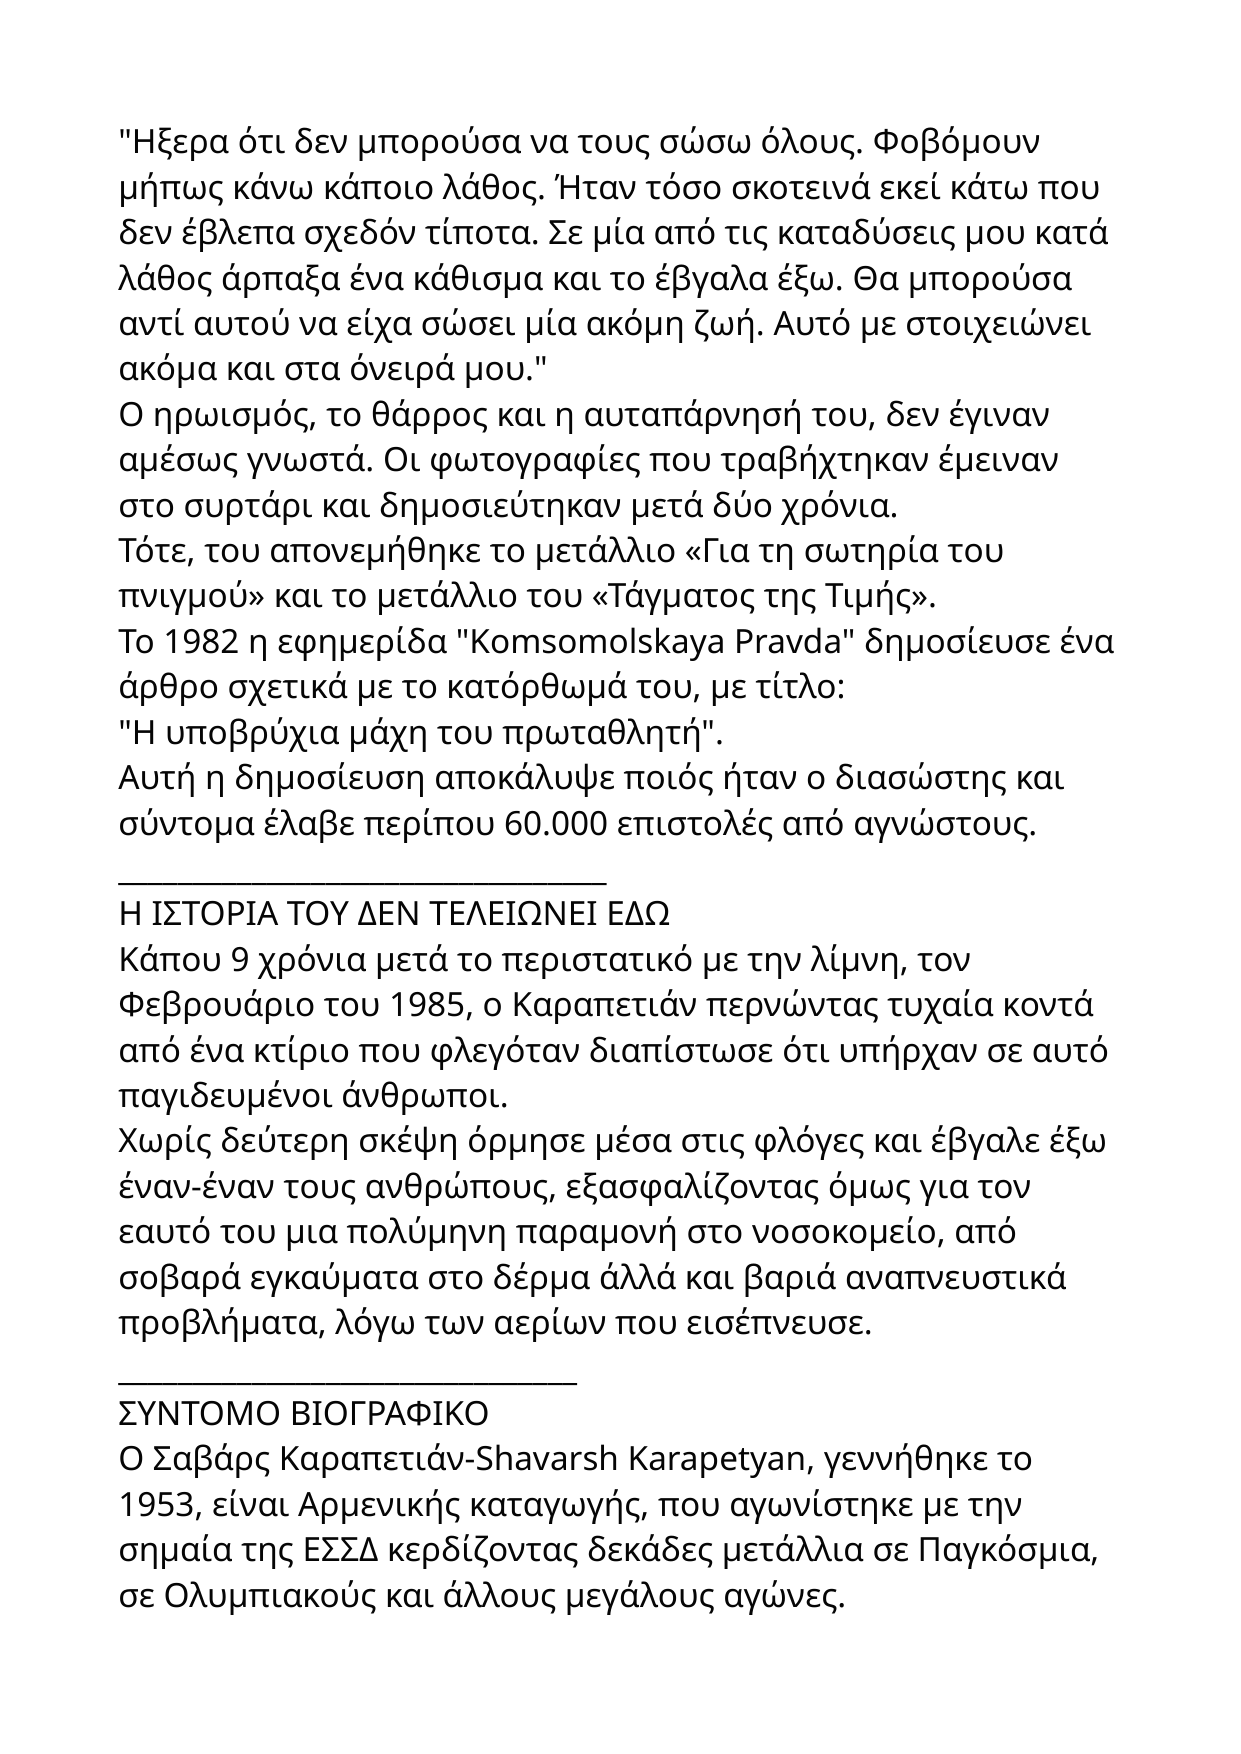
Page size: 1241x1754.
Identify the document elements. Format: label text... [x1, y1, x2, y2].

text ΣΥΝΤΟΜΟ ΒΙΟΓΡΑΦΙΚΟ [118, 1390, 1122, 1435]
text Ο Σαβάρς Καραπετιάν-Shavarsh Karapetyan, γεννήθηκε το 1953, είναι Αρμενικής καταγωγής, που αγωνίστηκε με την σημαία της ΕΣΣΔ κερδίζοντας δεκάδες μετάλλια σε Παγκόσμια, σε Ολυμπιακούς και άλλους μεγάλους αγώνες. [118, 1435, 1122, 1617]
text Τότε, του απονεμήθηκε το μετάλλιο «Για τη σωτηρία του πνιγμού» και το μετάλλιο του «Τάγματος της Τιμής». [118, 527, 1122, 618]
text Το 1982 η εφημερίδα "Komsomolskaya Pravda" δημοσίευσε ένα άρθρο σχετικά με το κατόρθωμά του, με τίτλο: [118, 618, 1122, 708]
text Η ΙΣΤΟΡΙΑ ΤΟΥ ΔΕΝ ΤΕΛΕΙΩΝΕΙ ΕΔΩ [118, 890, 1122, 936]
text "Ηξερα ότι δεν μπορούσα να τους σώσω όλους. Φοβόμουν μήπως κάνω κάποιο λάθος. Ήταν τόσο σκοτεινά εκεί κάτω που δεν έβλεπα σχεδόν τίποτα. Σε μία από τις καταδύσεις μου κατά λάθος άρπαξα ένα κάθισμα και το έβγαλα έξω. Θα μπορούσα αντί αυτού να είχα σώσει μία ακόμη ζωή. Αυτό με στοιχειώνει ακόμα και στα όνειρά μου." [118, 118, 1122, 391]
text Ο ηρωισμός, το θάρρος και η αυταπάρνησή του, δεν έγιναν αμέσως γνωστά. Οι φωτογραφίες που τραβήχτηκαν έμειναν στο συρτάρι και δημοσιεύτηκαν μετά δύο χρόνια. [118, 391, 1122, 527]
text Χωρίς δεύτερη σκέψη όρμησε μέσα στις φλόγες και έβγαλε έξω έναν-έναν τους ανθρώπους, εξασφαλίζοντας όμως για τον εαυτό του μια πολύμηνη παραμονή στο νοσοκομείο, από σοβαρά εγκαύματα στο δέρμα άλλά και βαριά αναπνευστικά προβλήματα, λόγω των αερίων που εισέπνευσε. [118, 1117, 1122, 1344]
text _________________________________ [118, 845, 1122, 890]
text Αυτή η δημοσίευση αποκάλυψε ποιός ήταν ο διασώστης και σύντομα έλαβε περίπου 60.000 επιστολές από αγνώστους. [118, 754, 1122, 845]
text "Η υποβρύχια μάχη του πρωταθλητή". [118, 708, 1122, 754]
text Κάπου 9 χρόνια μετά το περιστατικό με την λίμνη, τον Φεβρουάριο του 1985, ο Καραπετιάν περνώντας τυχαία κοντά από ένα κτίριο που φλεγόταν διαπίστωσε ότι υπήρχαν σε αυτό παγιδευμένοι άνθρωποι. [118, 936, 1122, 1117]
text _______________________________ [118, 1344, 1122, 1390]
